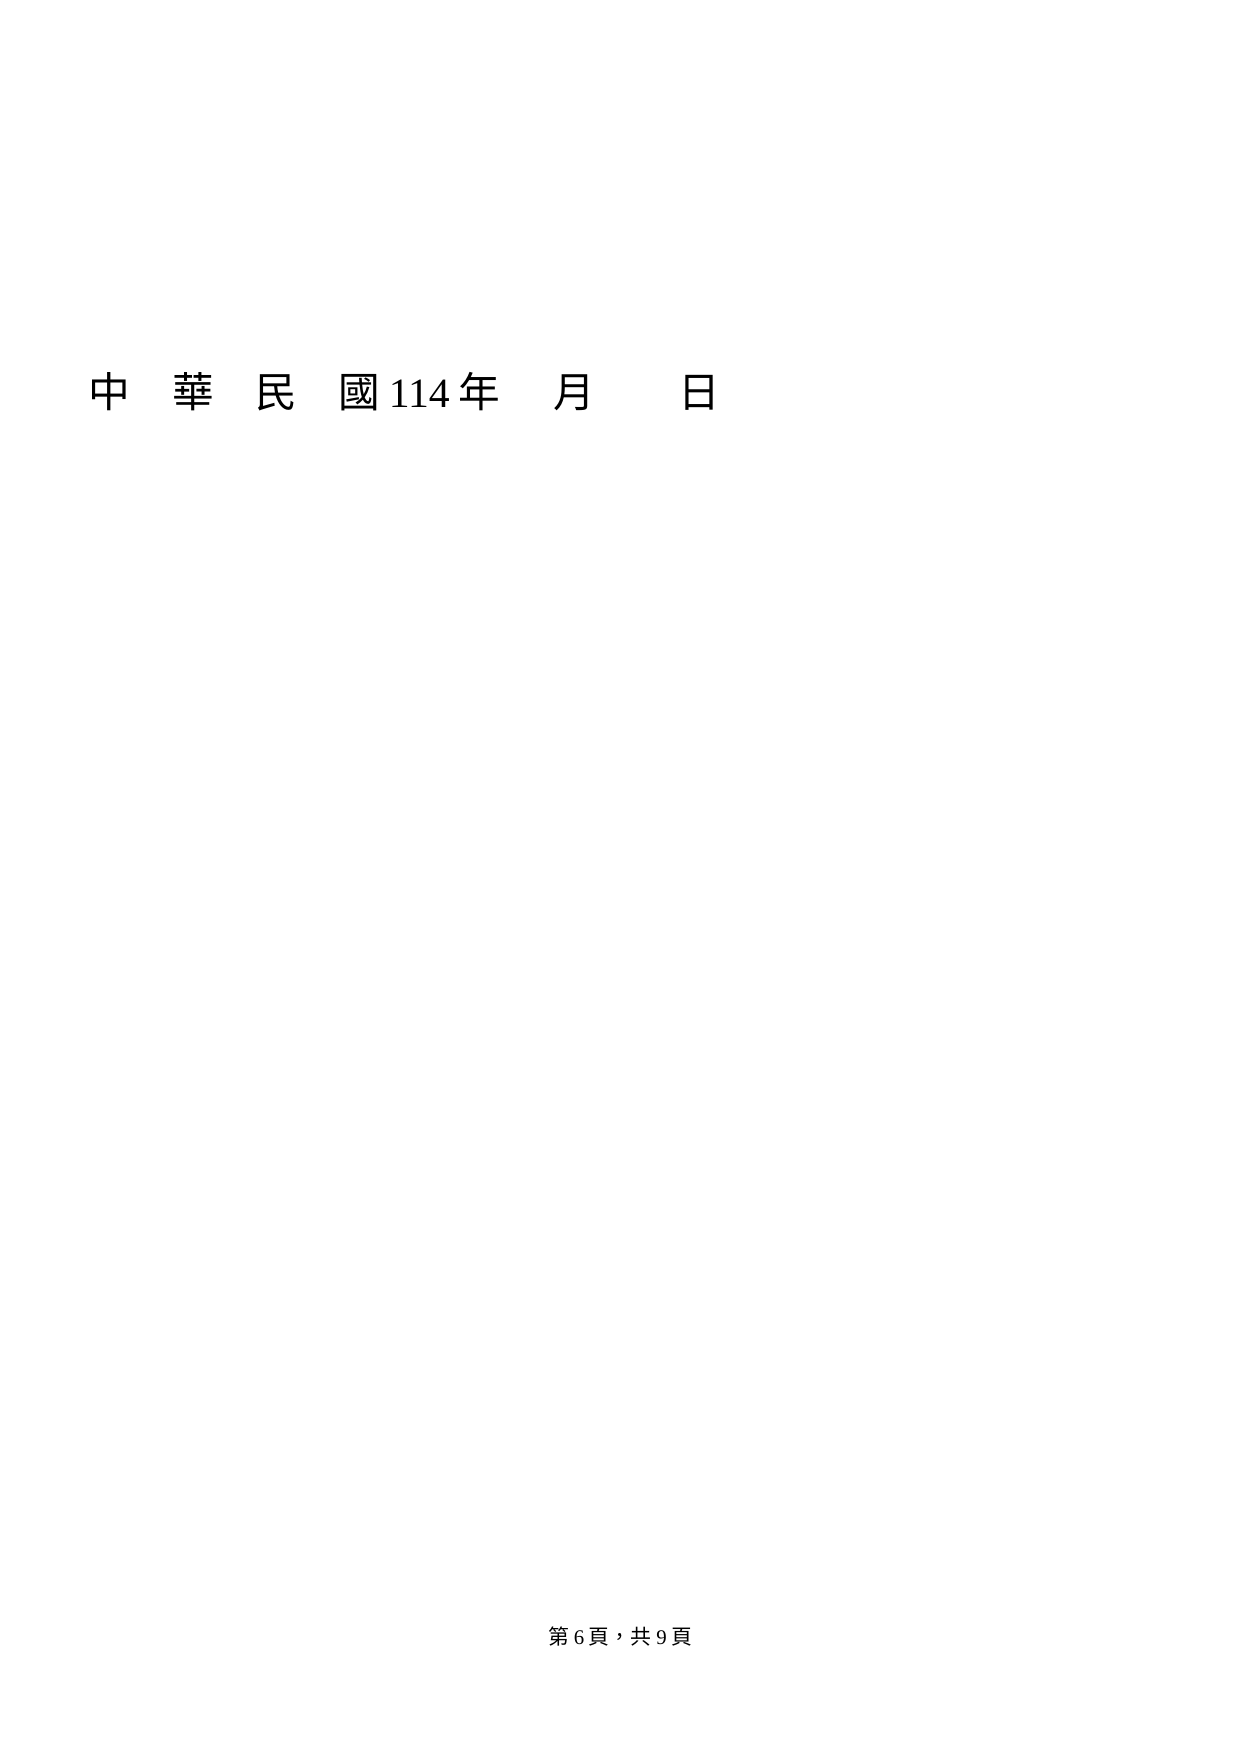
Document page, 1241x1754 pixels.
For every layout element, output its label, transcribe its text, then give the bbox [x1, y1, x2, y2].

text 中 華 民 國114年 月 日 [89, 348, 1152, 410]
